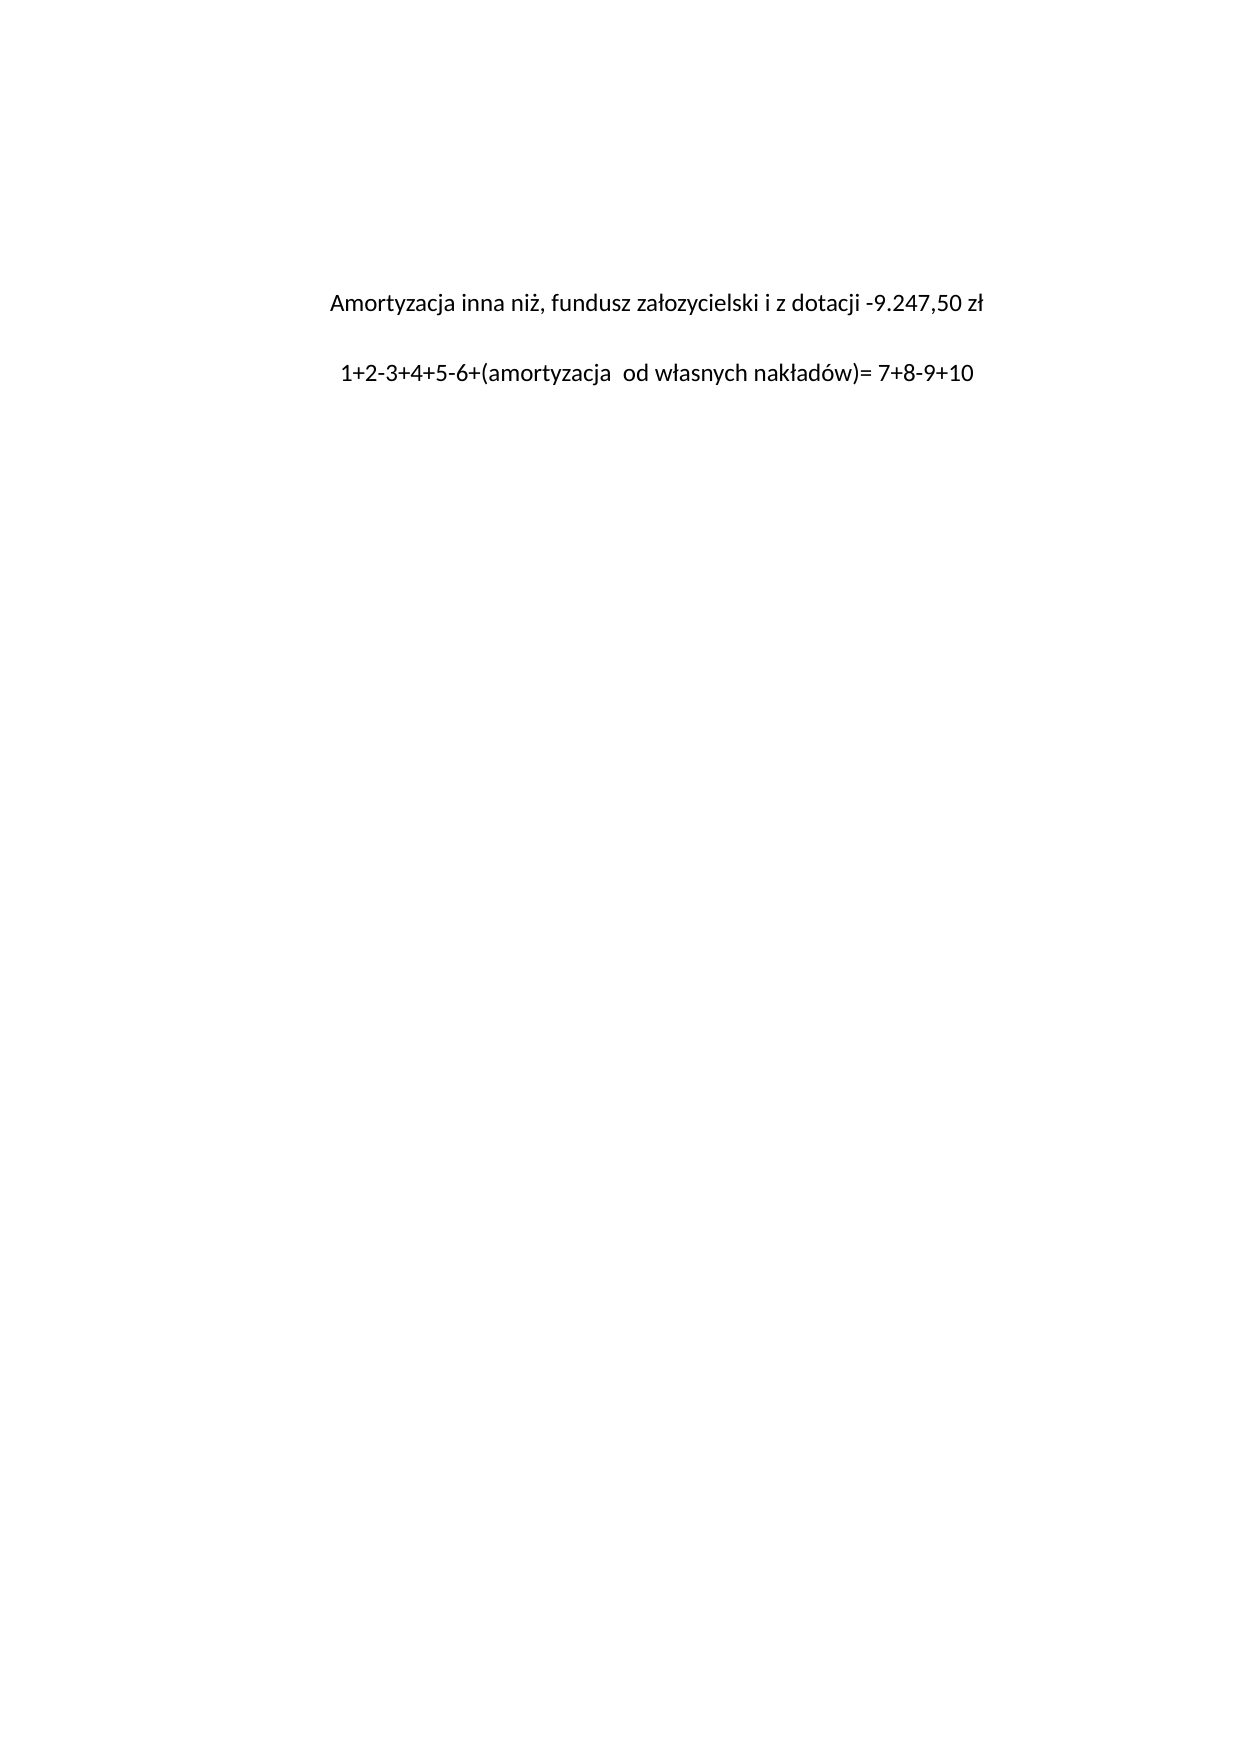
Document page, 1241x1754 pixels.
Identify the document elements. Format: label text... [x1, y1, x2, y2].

text Amortyzacja inna niż, fundusz załozycielski i z dotacji -9.247,50 zł [148, 288, 1092, 318]
text 1+2-3+4+5-6+(amortyzacja od własnych nakładów)= 7+8-9+10 [148, 358, 1092, 388]
